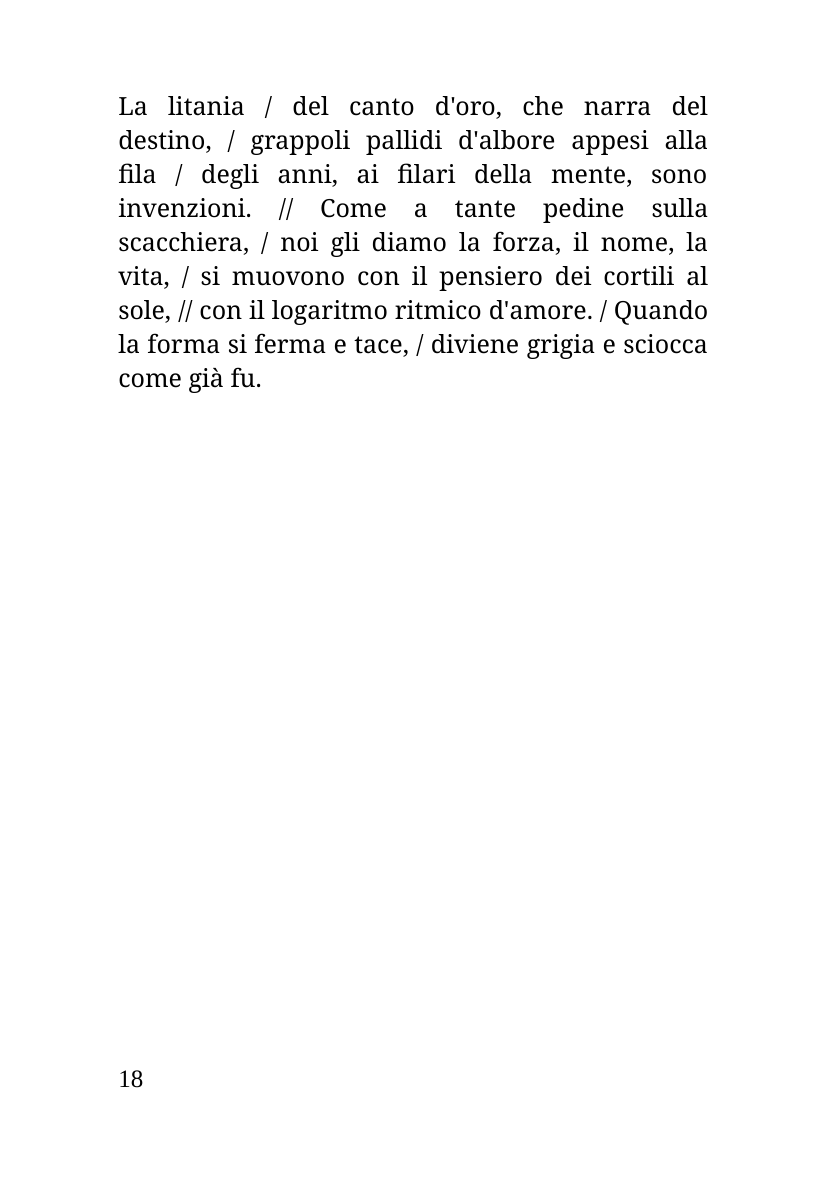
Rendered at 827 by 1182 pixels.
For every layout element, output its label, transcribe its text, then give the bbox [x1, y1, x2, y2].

text La litania / del canto d'oro, che narra del destino, / grappoli pallidi d'albore appesi alla fila / degli anni, ai filari della mente, sono invenzioni. // Come a tante pedine sulla scacchiera, / noi gli diamo la forza, il nome, la vita, / si muovono con il pensiero dei cortili al sole, // con il logaritmo ritmico d'amore. / Quando la forma si ferma e tace, / diviene grigia e sciocca come già fu. [118, 88, 709, 395]
